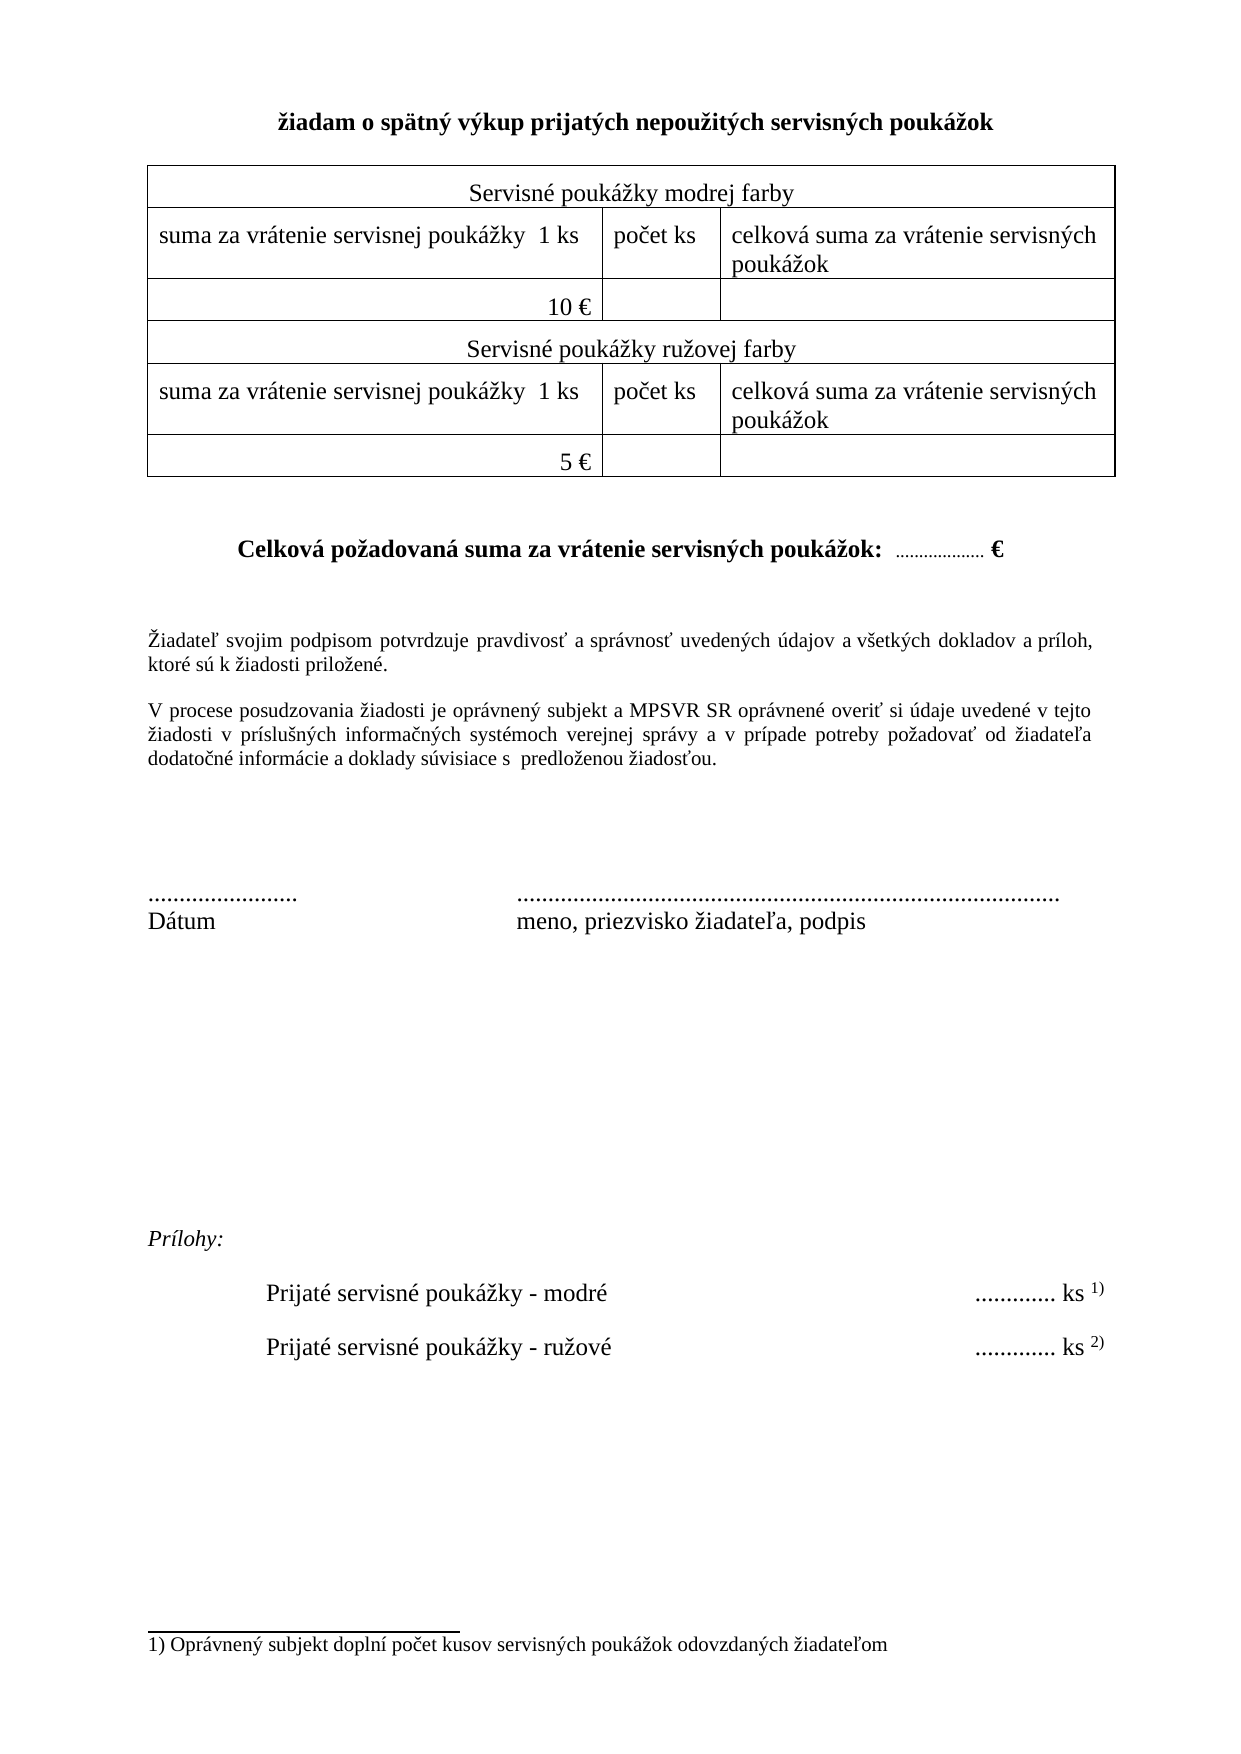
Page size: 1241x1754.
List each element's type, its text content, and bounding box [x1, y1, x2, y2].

table_cell [967, 1493, 1115, 1547]
table_cell celková suma za vrátenie servisných poukážok [721, 208, 1114, 278]
table_cell [603, 279, 720, 320]
table_cell [259, 1439, 967, 1493]
table_cell [967, 1385, 1115, 1439]
table_cell Prijaté servisné poukážky - ružové [259, 1332, 967, 1385]
table_cell [721, 279, 1114, 320]
table_cell [603, 435, 720, 476]
table_cell 5 € [148, 435, 602, 476]
table_cell [259, 1385, 967, 1439]
text Žiadateľ svojim podpisom potvrdzuje pravdivosť a správnosť uvedených údajov a všetkých dokladov a príloh, ktoré sú k žiadosti priložené. [148, 628, 1092, 676]
table_header Servisné poukážky modrej farby [148, 166, 1114, 207]
table_cell 10 € [148, 279, 602, 320]
text Dátum meno, priezvisko žiadateľa, podpis [148, 906, 1092, 935]
table_cell ............. ks 2) [967, 1332, 1115, 1385]
table_cell celková suma za vrátenie servisných poukážok [721, 364, 1114, 434]
table_cell [721, 435, 1114, 476]
table_cell počet ks [603, 364, 720, 434]
text V procese posudzovania žiadosti je oprávnený subjekt a MPSVR SR oprávnené overiť si údaje uvedené v tejto žiadosti v príslušných informačných systémoch verejnej správy a v prípade potreby požadovať od žiadateľa dodatočné informácie a doklady súvisiace s predloženou žiadosťou. [148, 698, 1092, 770]
table_cell [259, 1493, 967, 1547]
text žiadam o spätný výkup prijatých nepoužitých servisných poukážok [185, 107, 1092, 136]
table_cell suma za vrátenie servisnej poukážky 1 ks [148, 208, 602, 278]
table_header Prijaté servisné poukážky - modré [259, 1278, 967, 1332]
text Celková požadovaná suma za vrátenie servisných poukážok: ................... € [148, 534, 1092, 563]
table_header ............. ks ) [967, 1278, 1115, 1332]
table_cell počet ks [603, 208, 720, 278]
table_cell [967, 1439, 1115, 1493]
table_cell Servisné poukážky ružovej farby [148, 321, 1114, 363]
table_cell suma za vrátenie servisnej poukážky 1 ks [148, 364, 602, 434]
text ........................ ....................................................................................... [148, 878, 1092, 906]
text Prílohy: [148, 1225, 1092, 1251]
